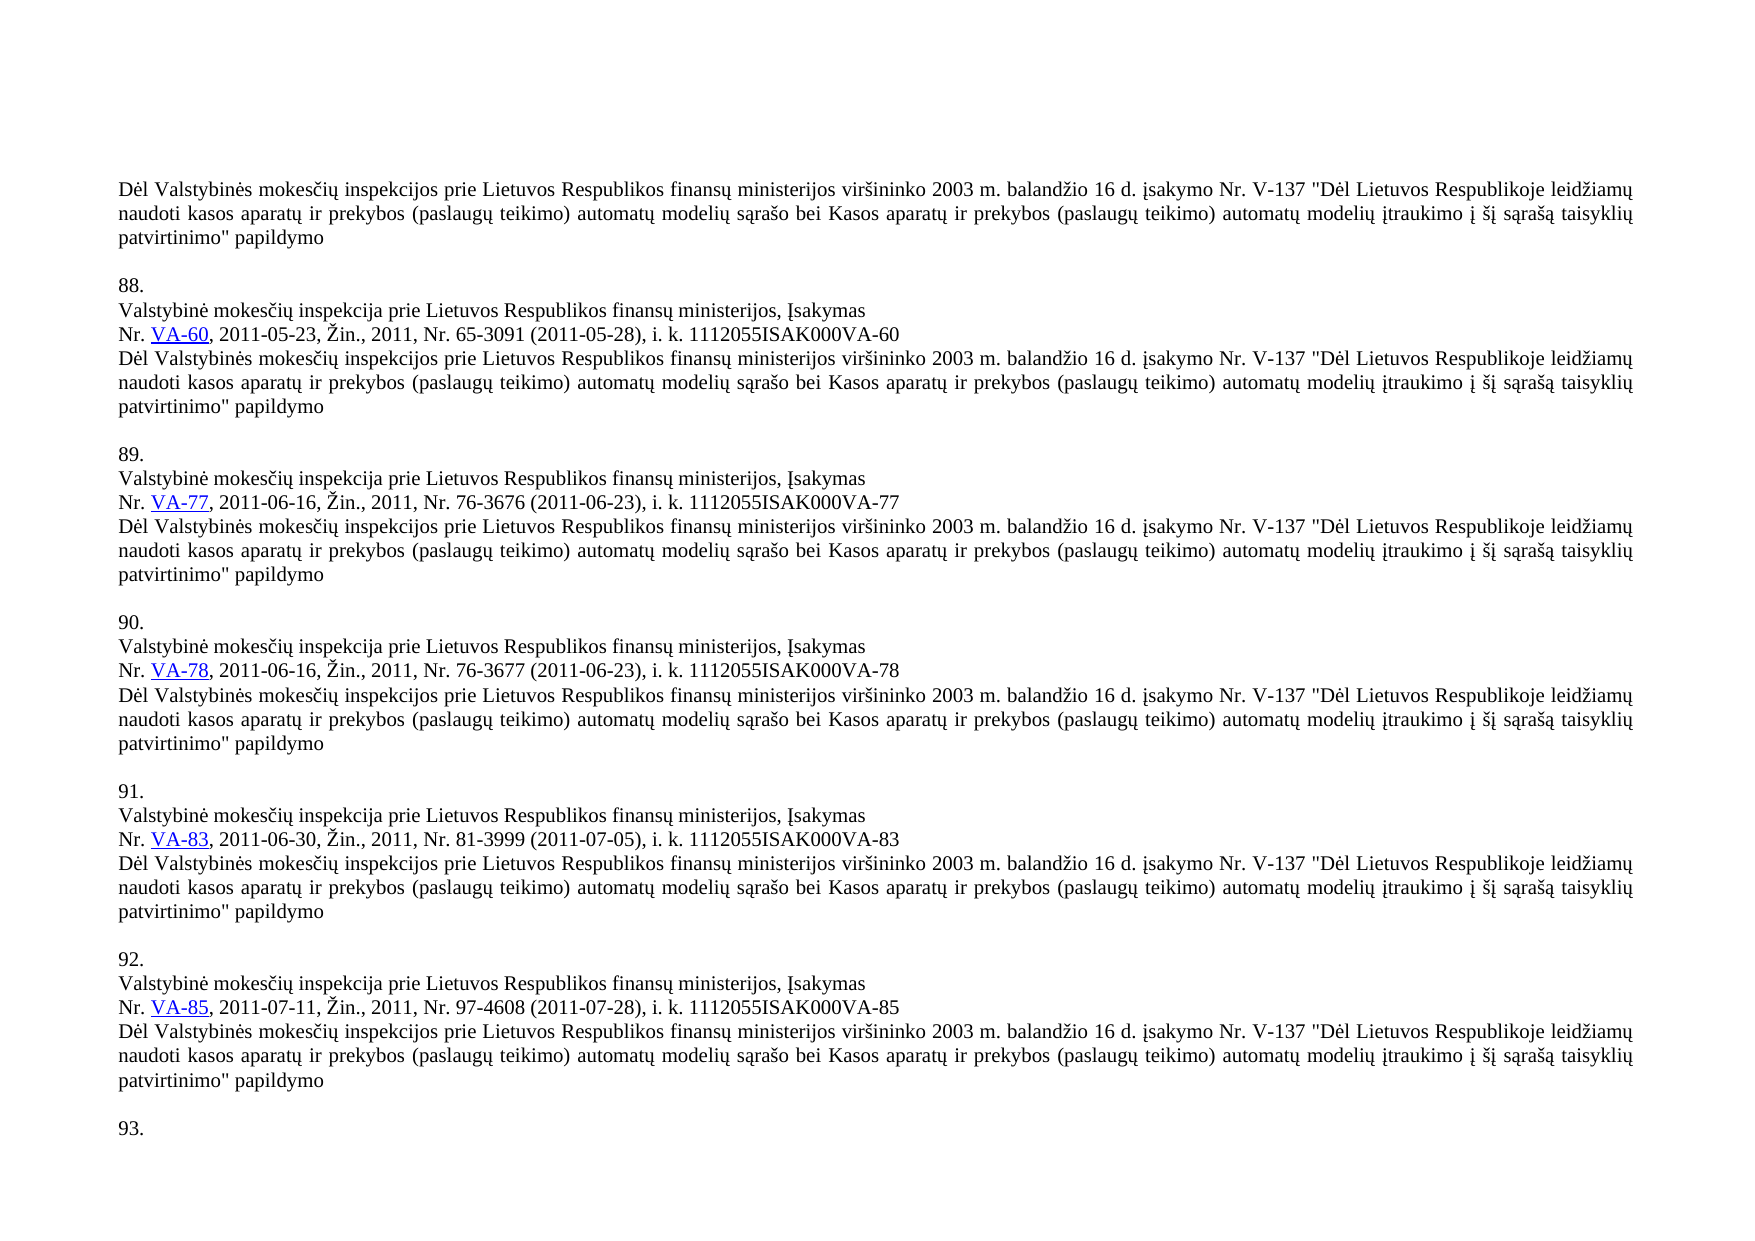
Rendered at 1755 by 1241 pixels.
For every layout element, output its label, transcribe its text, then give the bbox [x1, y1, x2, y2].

text Valstybinė mokesčių inspekcija prie Lietuvos Respublikos finansų ministerijos, Įsakymas [118, 297, 1636, 322]
text Dėl Valstybinės mokesčių inspekcijos prie Lietuvos Respublikos finansų ministerijos viršininko 2003 m. balandžio 16 d. įsakymo Nr. V-137 "Dėl Lietuvos Respublikoje leidžiamų naudoti kasos aparatų ir prekybos (paslaugų teikimo) automatų modelių sąrašo bei Kasos aparatų ir prekybos (paslaugų teikimo) automatų modelių įtraukimo į šį sąrašą taisyklių patvirtinimo" papildymo [118, 514, 1636, 586]
text Dėl Valstybinės mokesčių inspekcijos prie Lietuvos Respublikos finansų ministerijos viršininko 2003 m. balandžio 16 d. įsakymo Nr. V-137 "Dėl Lietuvos Respublikoje leidžiamų naudoti kasos aparatų ir prekybos (paslaugų teikimo) automatų modelių sąrašo bei Kasos aparatų ir prekybos (paslaugų teikimo) automatų modelių įtraukimo į šį sąrašą taisyklių patvirtinimo" papildymo [118, 1019, 1636, 1092]
text 89. [118, 442, 1636, 466]
text 92. [118, 947, 1636, 971]
text 90. [118, 610, 1636, 634]
text Nr. VA-78, 2011-06-16, Žin., 2011, Nr. 76-3677 (2011-06-23), i. k. 1112055ISAK000VA-78 [118, 658, 1636, 682]
text Valstybinė mokesčių inspekcija prie Lietuvos Respublikos finansų ministerijos, Įsakymas [118, 803, 1636, 827]
text Dėl Valstybinės mokesčių inspekcijos prie Lietuvos Respublikos finansų ministerijos viršininko 2003 m. balandžio 16 d. įsakymo Nr. V-137 "Dėl Lietuvos Respublikoje leidžiamų naudoti kasos aparatų ir prekybos (paslaugų teikimo) automatų modelių sąrašo bei Kasos aparatų ir prekybos (paslaugų teikimo) automatų modelių įtraukimo į šį sąrašą taisyklių patvirtinimo" papildymo [118, 346, 1636, 418]
text 93. [118, 1116, 1636, 1140]
text 88. [118, 273, 1636, 297]
text Valstybinė mokesčių inspekcija prie Lietuvos Respublikos finansų ministerijos, Įsakymas [118, 971, 1636, 995]
text Nr. VA-85, 2011-07-11, Žin., 2011, Nr. 97-4608 (2011-07-28), i. k. 1112055ISAK000VA-85 [118, 995, 1636, 1019]
text Valstybinė mokesčių inspekcija prie Lietuvos Respublikos finansų ministerijos, Įsakymas [118, 634, 1636, 658]
text 91. [118, 779, 1636, 803]
text Nr. VA-77, 2011-06-16, Žin., 2011, Nr. 76-3676 (2011-06-23), i. k. 1112055ISAK000VA-77 [118, 490, 1636, 514]
text Nr. VA-60, 2011-05-23, Žin., 2011, Nr. 65-3091 (2011-05-28), i. k. 1112055ISAK000VA-60 [118, 322, 1636, 346]
text Nr. VA-83, 2011-06-30, Žin., 2011, Nr. 81-3999 (2011-07-05), i. k. 1112055ISAK000VA-83 [118, 827, 1636, 851]
text Dėl Valstybinės mokesčių inspekcijos prie Lietuvos Respublikos finansų ministerijos viršininko 2003 m. balandžio 16 d. įsakymo Nr. V-137 "Dėl Lietuvos Respublikoje leidžiamų naudoti kasos aparatų ir prekybos (paslaugų teikimo) automatų modelių sąrašo bei Kasos aparatų ir prekybos (paslaugų teikimo) automatų modelių įtraukimo į šį sąrašą taisyklių patvirtinimo" papildymo [118, 851, 1636, 923]
text Dėl Valstybinės mokesčių inspekcijos prie Lietuvos Respublikos finansų ministerijos viršininko 2003 m. balandžio 16 d. įsakymo Nr. V-137 "Dėl Lietuvos Respublikoje leidžiamų naudoti kasos aparatų ir prekybos (paslaugų teikimo) automatų modelių sąrašo bei Kasos aparatų ir prekybos (paslaugų teikimo) automatų modelių įtraukimo į šį sąrašą taisyklių patvirtinimo" papildymo [118, 177, 1636, 249]
text Dėl Valstybinės mokesčių inspekcijos prie Lietuvos Respublikos finansų ministerijos viršininko 2003 m. balandžio 16 d. įsakymo Nr. V-137 "Dėl Lietuvos Respublikoje leidžiamų naudoti kasos aparatų ir prekybos (paslaugų teikimo) automatų modelių sąrašo bei Kasos aparatų ir prekybos (paslaugų teikimo) automatų modelių įtraukimo į šį sąrašą taisyklių patvirtinimo" papildymo [118, 682, 1636, 755]
text Valstybinė mokesčių inspekcija prie Lietuvos Respublikos finansų ministerijos, Įsakymas [118, 466, 1636, 490]
